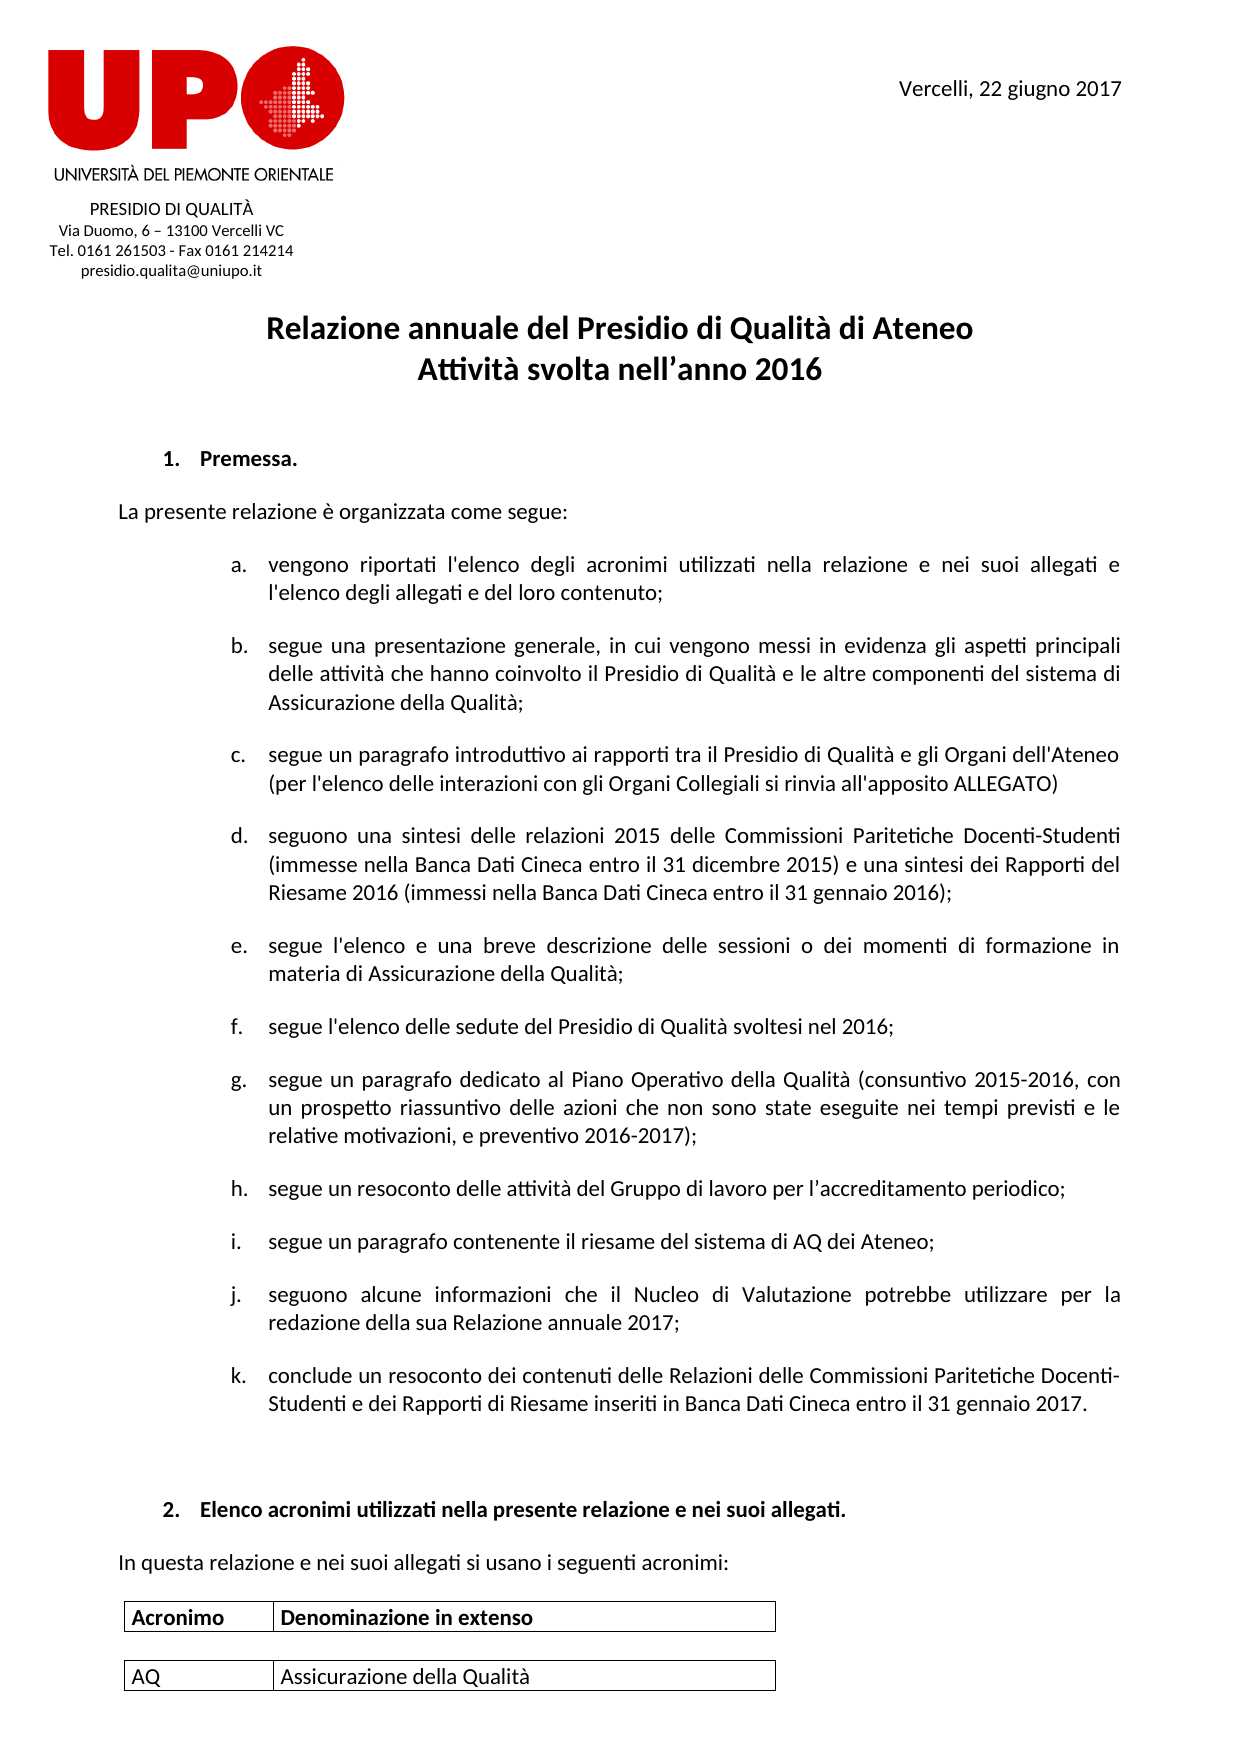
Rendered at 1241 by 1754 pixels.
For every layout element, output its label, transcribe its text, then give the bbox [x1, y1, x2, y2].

list segue l'elenco e una breve descrizione delle sessioni o dei momenti di formazione in materia di Assicurazione della Qualità; [231, 931, 1122, 987]
list conclude un resoconto dei contenuti delle Relazioni delle Commissioni Paritetiche Docenti-Studenti e dei Rapporti di Riesame inseriti in Banca Dati Cineca entro il 31 gennaio 2017. [231, 1361, 1122, 1417]
table_cell AQ [125, 1661, 273, 1690]
list segue una presentazione generale, in cui vengono messi in evidenza gli aspetti principali delle attività che hanno coinvolto il Presidio di Qualità e le altre componenti del sistema di Assicurazione della Qualità; [231, 632, 1122, 716]
list seguono una sintesi delle relazioni 2015 delle Commissioni Paritetiche Docenti-Studenti (immesse nella Banca Dati Cineca entro il 31 dicembre 2015) e una sintesi dei Rapporti del Riesame 2016 (immessi nella Banca Dati Cineca entro il 31 gennaio 2016); [231, 822, 1122, 906]
list segue un paragrafo dedicato al Piano Operativo della Qualità (consuntivo 2015-2016, con un prospetto riassuntivo delle azioni che non sono state eseguite nei tempi previsti e le relative motivazioni, e preventivo 2016-2017); [231, 1065, 1122, 1149]
list segue un resoconto delle attività del Gruppo di lavoro per l’accreditamento periodico; [231, 1174, 1122, 1202]
list Elenco acronimi utilizzati nella presente relazione e nei suoi allegati. [162, 1495, 1122, 1523]
list Premessa. [162, 444, 1122, 472]
table_cell Assicurazione della Qualità [274, 1661, 775, 1690]
text Attività svolta nell’anno 2016 [118, 348, 1122, 388]
list segue l'elenco delle sedute del Presidio di Qualità svoltesi nel 2016; [231, 1012, 1122, 1040]
table_cell [273, 1632, 775, 1660]
list segue un paragrafo introduttivo ai rapporti tra il Presidio di Qualità e gli Organi dell'Ateneo (per l'elenco delle interazioni con gli Organi Collegiali si rinvia all'apposito ALLEGATO) [231, 741, 1122, 797]
text La presente relazione è organizzata come segue: [118, 497, 1122, 526]
text In questa relazione e nei suoi allegati si usano i seguenti acronimi: [118, 1548, 1122, 1576]
list seguono alcune informazioni che il Nucleo di Valutazione potrebbe utilizzare per la redazione della sua Relazione annuale 2017; [231, 1280, 1122, 1336]
list segue un paragrafo contenente il riesame del sistema di AQ dei Ateneo; [231, 1227, 1122, 1255]
table_cell [124, 1632, 273, 1660]
list vengono riportati l'elenco degli acronimi utilizzati nella relazione e nei suoi allegati e l'elenco degli allegati e del loro contenuto; [231, 551, 1122, 607]
table_header Acronimo [125, 1602, 273, 1631]
table_header Denominazione in extenso [274, 1602, 775, 1631]
text Relazione annuale del Presidio di Qualità di Ateneo [118, 307, 1122, 348]
